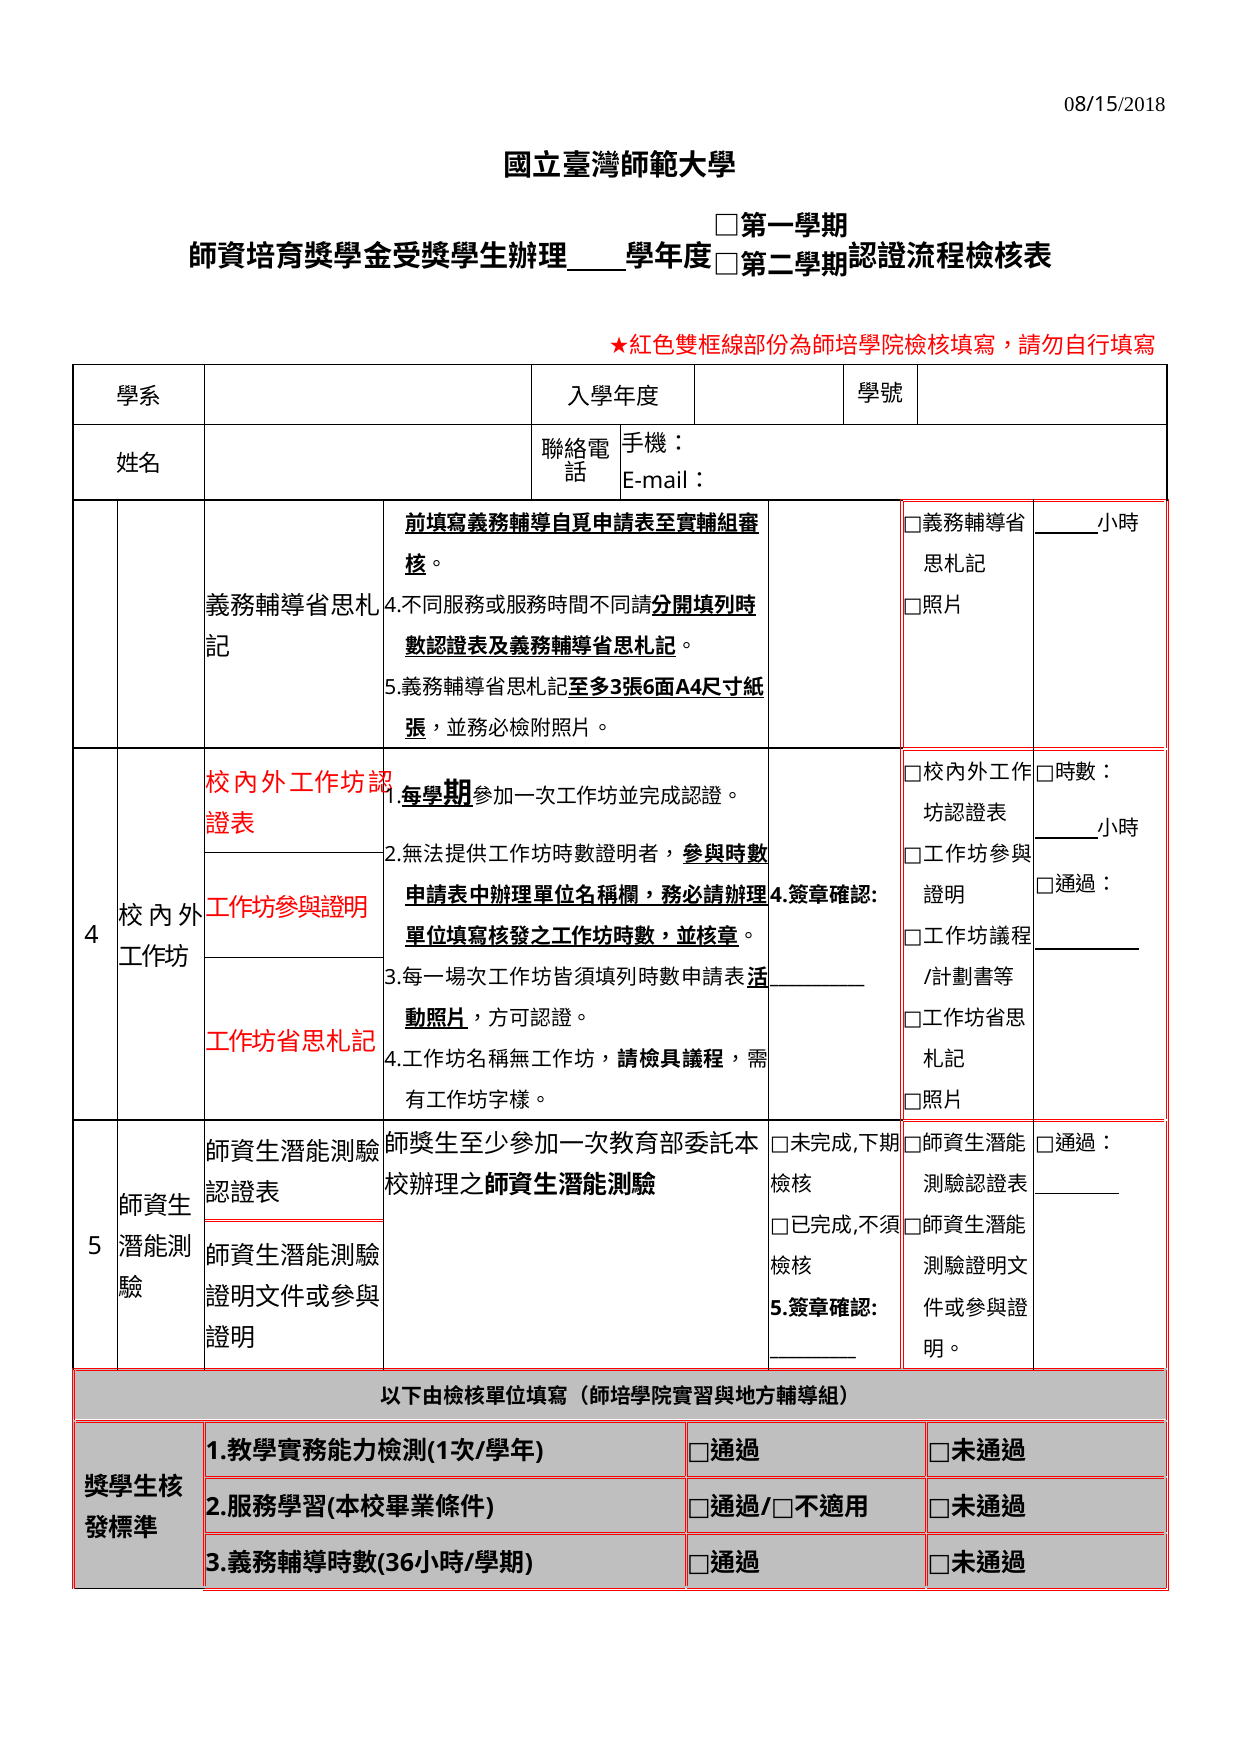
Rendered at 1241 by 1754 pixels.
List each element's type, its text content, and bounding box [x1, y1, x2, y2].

table_cell 聯絡電話 [532, 425, 620, 499]
table_cell 4 [74, 749, 117, 1119]
table_cell 學系 [74, 365, 204, 423]
table_cell 師資生潛能測驗證明文件或參與證明 [205, 1222, 383, 1367]
table_cell □未通過 [926, 1532, 1167, 1588]
table_cell □未完成,下期檢核 □已完成,不須檢核 5.簽章確認: __________ [769, 1121, 900, 1367]
table_cell 師獎生至少參加一次教育部委託本校辦理之師資生潛能測驗 [384, 1121, 768, 1367]
table_cell □義務輔導省思札記 □照片 [904, 502, 1033, 747]
table_cell [74, 501, 117, 747]
table_cell □未通過 [928, 1476, 1167, 1532]
table_cell □通過 [686, 1535, 926, 1588]
table_cell 姓名 [74, 425, 204, 499]
table_cell 2.服務學習(本校畢業條件) [206, 1479, 685, 1532]
table_cell [205, 365, 531, 423]
table_cell 前填寫義務輔導自覓申請表至實輔組審核。 4.不同服務或服務時間不同請分開填列時數認證表及義務輔導省思札記。 5.義務輔導省思札記至多3張6面A4尺寸紙張，並務必檢附照片。 [384, 501, 768, 747]
table_cell [918, 365, 1166, 423]
table_cell [118, 501, 204, 747]
table_cell 學號 [844, 365, 917, 423]
table_cell 校內外工作坊認證表 [205, 749, 383, 852]
table_cell 手機： E-mail： [621, 425, 1166, 499]
table_cell □通過 [688, 1423, 925, 1476]
table_cell 義務輔導省思札記 [205, 501, 383, 747]
table_cell 小時 [1034, 500, 1166, 747]
table_cell 校內外工作坊 [118, 749, 204, 1119]
table_cell 1.教學實務能力檢測(1次/學年) [206, 1423, 685, 1476]
table_cell [769, 501, 900, 747]
table_cell 獎學生核發標準 [73, 1420, 204, 1588]
table_cell □校內外工作坊認證表 □工作坊參與證明 □工作坊議程/計劃書等 □工作坊省思札記 □照片 [904, 751, 1033, 1119]
table_cell [695, 365, 843, 423]
table_cell [205, 425, 531, 499]
table_cell 工作坊參與證明 [205, 853, 383, 957]
table_cell 工作坊省思札記 [205, 958, 383, 1119]
table_cell 入學年度 [532, 365, 694, 423]
table_header 國立臺灣師範大學 師資培育獎學金受獎學生辦理 學年度□第一學期□第二學期認證流程檢核表 ★紅色雙框線部份為師培學院檢核填寫，請勿自行填寫 [73, 122, 1167, 364]
table_cell 3.義務輔導時數(36小時/學期) [204, 1532, 686, 1588]
table_cell □師資生潛能測驗認證表 □師資生潛能測驗證明文件或參與證明。 [904, 1122, 1033, 1367]
table_cell □通過： [1034, 1119, 1167, 1367]
table_cell 1.每學期參加一次工作坊並完成認證。 2.無法提供工作坊時數證明者，參與時數申請表中辦理單位名稱欄，務必請辦理單位填寫核發之工作坊時數，並核章。 3.每一場次工作坊皆須填列時數申請表活動照片，方可認證。 4.工作坊名稱無工作坊，請檢具議程，需有工作坊字樣。 [384, 749, 768, 1119]
table_cell 5 [74, 1121, 117, 1367]
table_cell □未通過 [928, 1420, 1167, 1476]
table_cell 師資生潛能測驗 [118, 1121, 204, 1367]
table_cell 以下由檢核單位填寫（師培學院實習與地方輔導組） [75, 1368, 1167, 1419]
table_cell □通過/□不適用 [688, 1479, 925, 1532]
table_cell 師資生潛能測驗認證表 [205, 1121, 383, 1219]
table_cell □時數： 小時 □通過： [1034, 747, 1167, 1119]
table_cell 4.簽章確認: ___________ [769, 749, 900, 1119]
